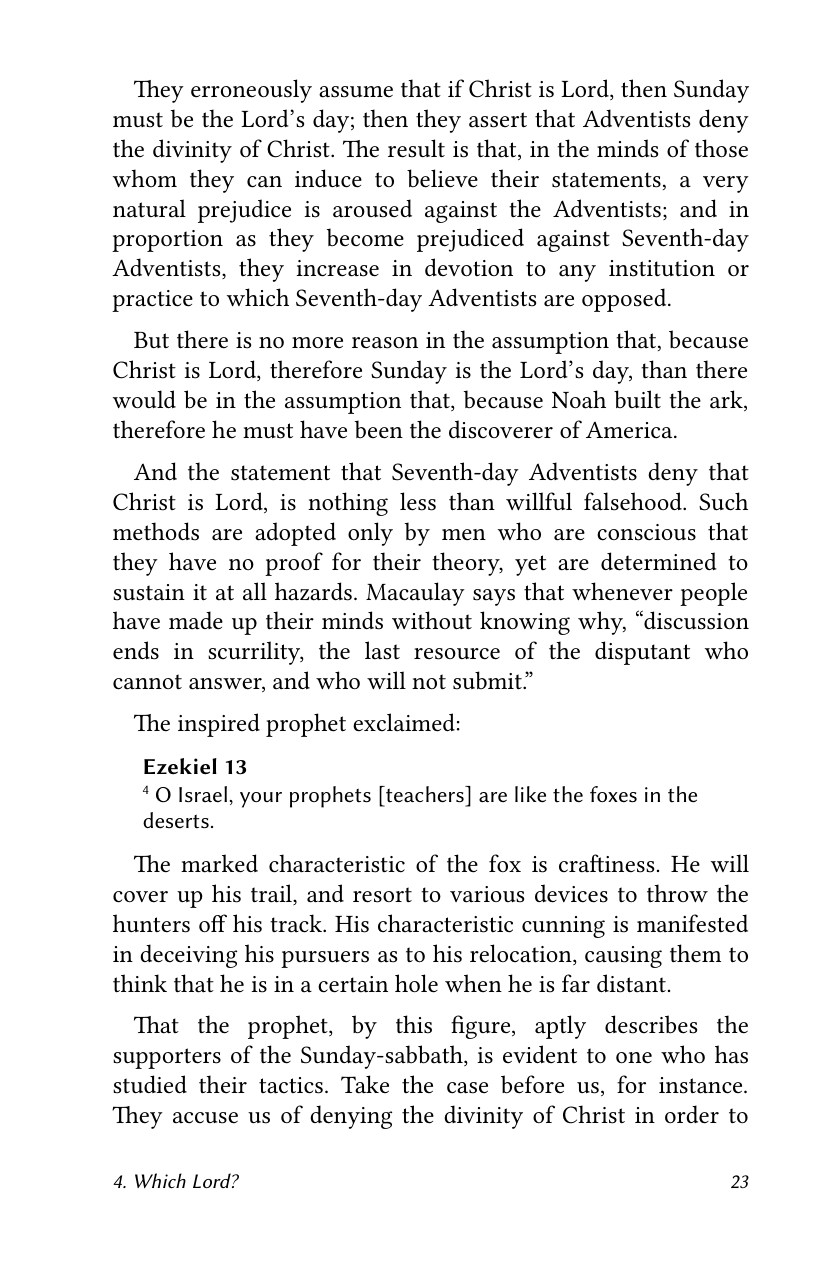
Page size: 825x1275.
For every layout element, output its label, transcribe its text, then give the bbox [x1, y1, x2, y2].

text The marked characteristic of the fox is craftiness. He will cover up his trail, and resort to various devices to throw the hunters off his track. His characteristic cunning is manifested in deceiving his pursuers as to his relocation, causing them to think that he is in a certain hole when he is far distant. [112, 850, 750, 998]
text The inspired prophet exclaimed: [112, 709, 750, 738]
text They erroneously assume that if Christ is Lord, then Sunday must be the Lord’s day; then they assert that Adventists deny the divinity of Christ. The result is that, in the minds of those whom they can induce to believe their statements, a very natural prejudice is aroused against the Adventists; and in proportion as they become prejudiced against Seventh-day Adventists, they increase in devotion to any institution or practice to which Seventh-day Adventists are opposed. [112, 75, 750, 313]
text But there is no more reason in the assumption that, because Christ is Lord, therefore Sunday is the Lord’s day, than there would be in the assumption that, because Noah built the ark, therefore he must have been the discoverer of America. [112, 326, 750, 444]
text Ezekiel 13 [142, 754, 750, 780]
text And the statement that Seventh-day Adventists deny that Christ is Lord, is nothing less than willful falsehood. Such methods are adopted only by men who are conscious that they have no proof for their theory, yet are determined to sustain it at all hazards. Macaulay says that whenever people have made up their minds without knowing why, “discussion ends in scurrility, the last resource of the disputant who cannot answer, and who will not submit.” [112, 458, 750, 696]
text 4 O Israel, your prophets [teachers] are like the foxes in the deserts. [142, 782, 720, 834]
text That the prophet, by this figure, aptly describes the supporters of the Sunday-sabbath, is evident to one who has studied their tactics. Take the case before us, for instance. They accuse us of denying the divinity of Christ in order to [112, 1012, 750, 1130]
